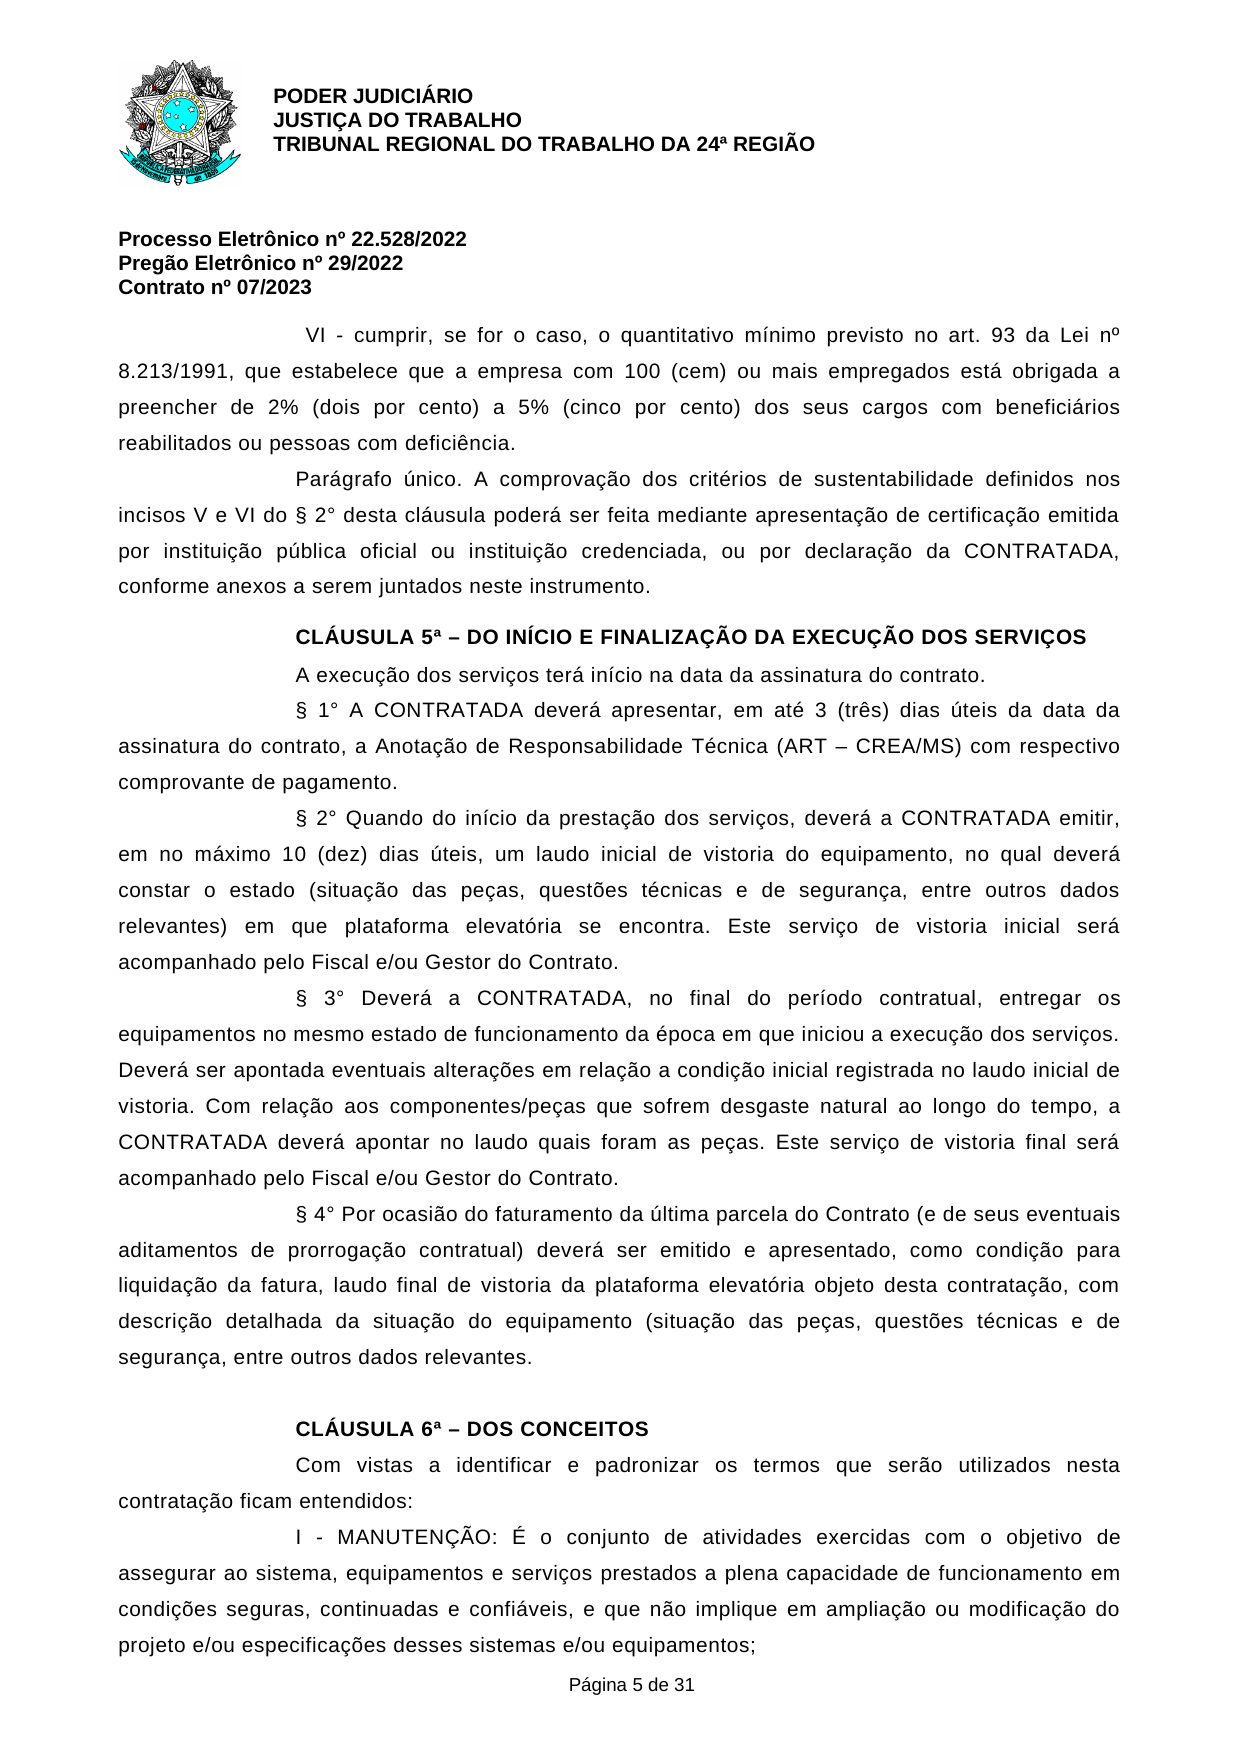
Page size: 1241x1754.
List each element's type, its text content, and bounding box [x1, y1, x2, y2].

text I - MANUTENÇÃO: É o conjunto de atividades exercidas com o objetivo de assegurar ao sistema, equipamentos e serviços prestados a plena capacidade de funcionamento em condições seguras, continuadas e confiáveis, e que não implique em ampliação ou modificação do projeto e/ou especificações desses sistemas e/ou equipamentos; [118, 1525, 1122, 1657]
picture [118, 59, 243, 186]
text Com vistas a identificar e padronizar os termos que serão utilizados nesta contratação ficam entendidos: [118, 1453, 1122, 1513]
text § 2° Quando do início da prestação dos serviços, deverá a CONTRATADA emitir, em no máximo 10 (dez) dias úteis, um laudo inicial de vistoria do equipamento, no qual deverá constar o estado (situação das peças, questões técnicas e de segurança, entre outros dados relevantes) em que plataforma elevatória se encontra. Este serviço de vistoria inicial será acompanhado pelo Fiscal e/ou Gestor do Contrato. [118, 806, 1122, 974]
text CLÁUSULA 6ª – DOS CONCEITOS [118, 1417, 1119, 1441]
text § 1° A CONTRATADA deverá apresentar, em até 3 (três) dias úteis da data da assinatura do contrato, a Anotação de Responsabilidade Técnica (ART – CREA/MS) com respectivo comprovante de pagamento. [118, 698, 1122, 794]
text CLÁUSULA 5ª – DO INÍCIO E FINALIZAÇÃO DA EXECUÇÃO DOS SERVIÇOS [118, 623, 1122, 650]
text A execução dos serviços terá início na data da assinatura do contrato. [118, 662, 1122, 686]
text § 4° Por ocasião do faturamento da última parcela do Contrato (e de seus eventuais aditamentos de prorrogação contratual) deverá ser emitido e apresentado, como condição para liquidação da fatura, laudo final de vistoria da plataforma elevatória objeto desta contratação, com descrição detalhada da situação do equipamento (situação das peças, questões técnicas e de segurança, entre outros dados relevantes. [118, 1201, 1122, 1369]
text VI - cumprir, se for o caso, o quantitativo mínimo previsto no art. 93 da Lei nº 8.213/1991, que estabelece que a empresa com 100 (cem) ou mais empregados está obrigada a preencher de 2% (dois por cento) a 5% (cinco por cento) dos seus cargos com beneficiários reabilitados ou pessoas com deficiência. [118, 323, 1122, 454]
text § 3° Deverá a CONTRATADA, no final do período contratual, entregar os equipamentos no mesmo estado de funcionamento da época em que iniciou a execução dos serviços. Deverá ser apontada eventuais alterações em relação a condição inicial registrada no laudo inicial de vistoria. Com relação aos componentes/peças que sofrem desgaste natural ao longo do tempo, a CONTRATADA deverá apontar no laudo quais foram as peças. Este serviço de vistoria final será acompanhado pelo Fiscal e/ou Gestor do Contrato. [118, 986, 1122, 1189]
text Parágrafo único. A comprovação dos critérios de sustentabilidade definidos nos incisos V e VI do § 2° desta cláusula poderá ser feita mediante apresentação de certificação emitida por instituição pública oficial ou instituição credenciada, ou por declaração da CONTRATADA, conforme anexos a serem juntados neste instrumento. [118, 467, 1122, 598]
